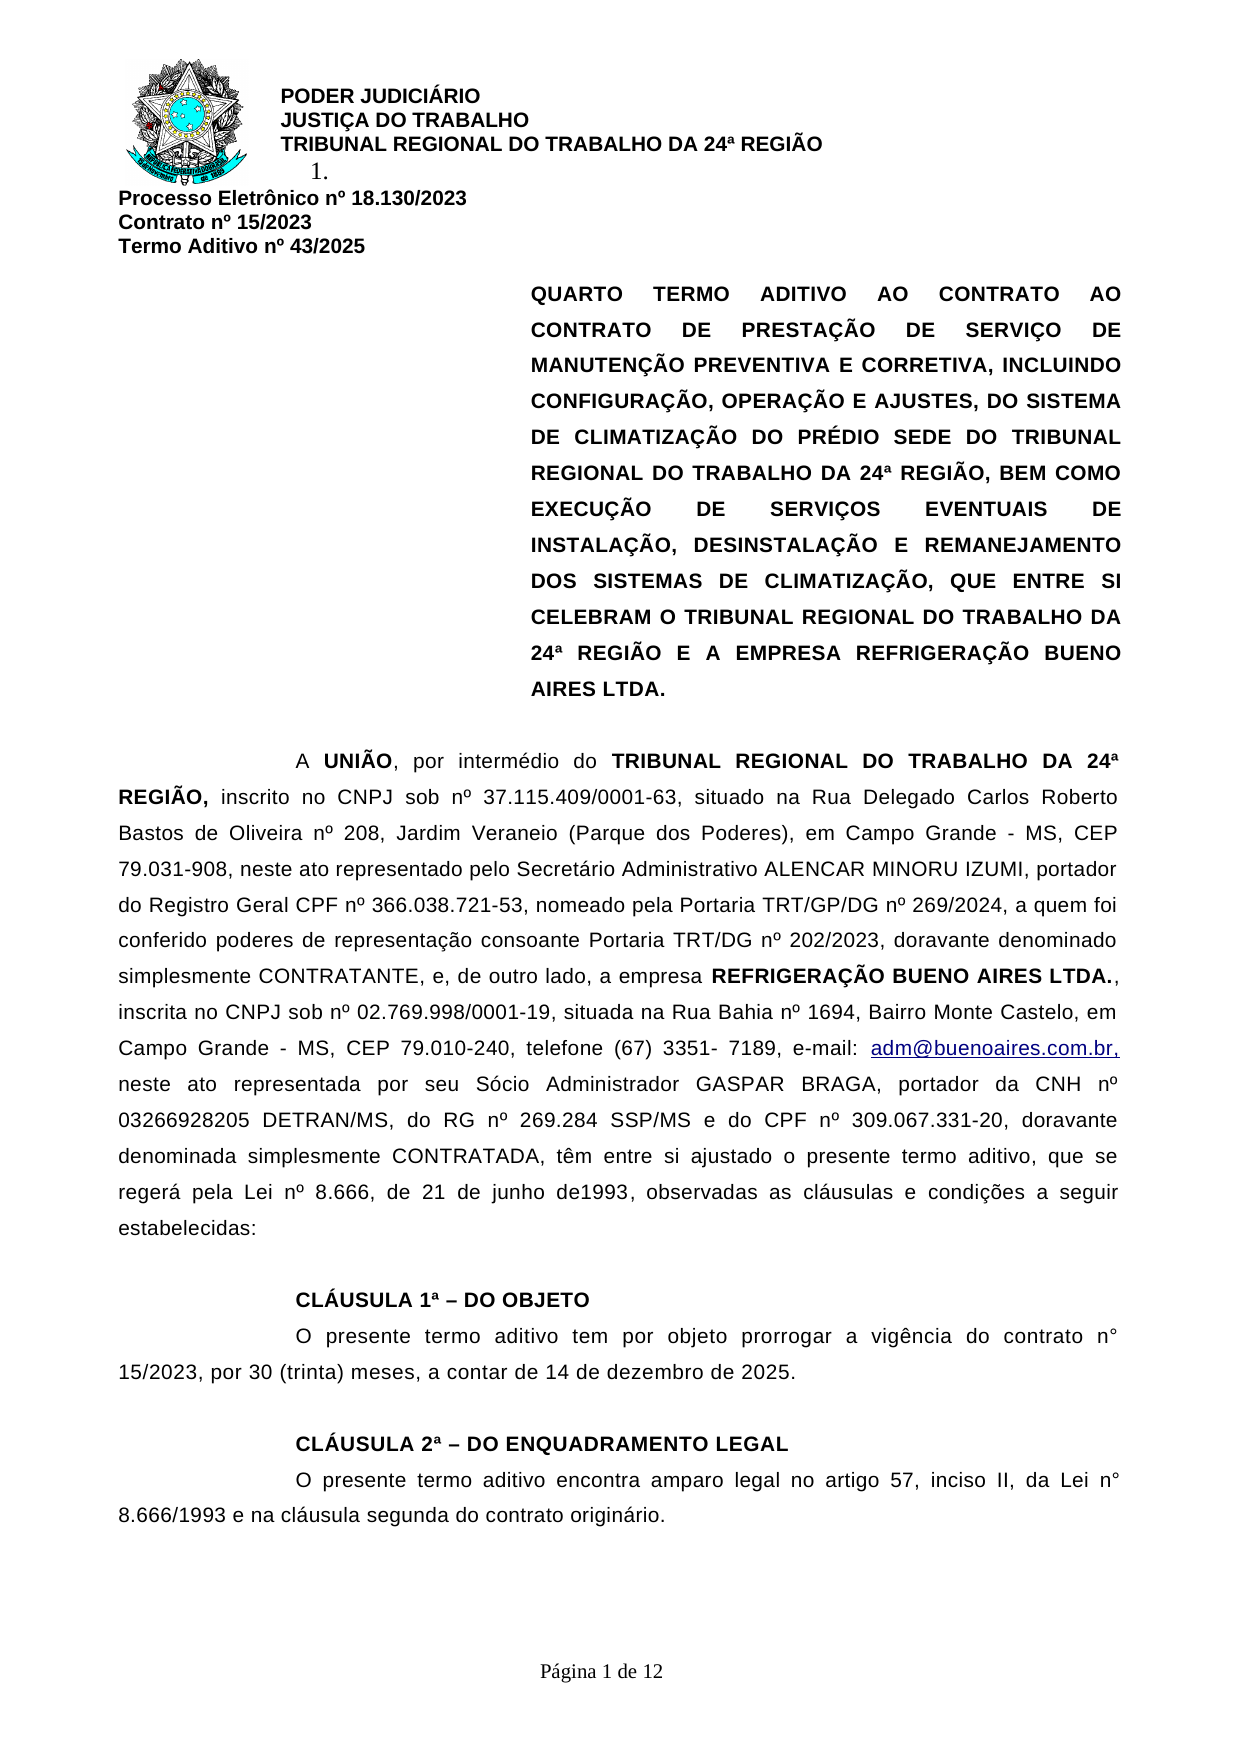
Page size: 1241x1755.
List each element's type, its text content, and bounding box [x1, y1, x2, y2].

text O presente termo aditivo encontra amparo legal no artigo 57, inciso II, da Lei n° 8.666/1993 e na cláusula segunda do contrato originário. [118, 1467, 1122, 1527]
text O presente termo aditivo tem por objeto prorrogar a vigência do contrato n° 15/2023, por 30 (trinta) meses, a contar de 14 de dezembro de 2025. [118, 1324, 1119, 1383]
text CLÁUSULA 2ª – DO ENQUADRAMENTO LEGAL [118, 1431, 1119, 1455]
text QUARTO TERMO ADITIVO AO CONTRATO AO CONTRATO DE PRESTAÇÃO DE SERVIÇO DE MANUTENÇÃO PREVENTIVA E CORRETIVA, INCLUINDO CONFIGURAÇÃO, OPERAÇÃO E AJUSTES, DO SISTEMA DE CLIMATIZAÇÃO DO PRÉDIO SEDE DO TRIBUNAL REGIONAL DO TRABALHO DA 24ª REGIÃO, BEM COMO EXECUÇÃO DE SERVIÇOS EVENTUAIS DE INSTALAÇÃO, DESINSTALAÇÃO E REMANEJAMENTO DOS SISTEMAS DE CLIMATIZAÇÃO, QUE ENTRE SI CELEBRAM O TRIBUNAL REGIONAL DO TRABALHO DA 24ª REGIÃO E A EMPRESA REFRIGERAÇÃO BUENO AIRES LTDA. [531, 281, 1122, 701]
text A UNIÃO, por intermédio do TRIBUNAL REGIONAL DO TRABALHO DA 24ª REGIÃO, inscrito no CNPJ sob nº 37.115.409/0001-63, situado na Rua Delegado Carlos Roberto Bastos de Oliveira nº 208, Jardim Veraneio (Parque dos Poderes), em Campo Grande - MS, CEP 79.031-908, neste ato representado pelo Secretário Administrativo ALENCAR MINORU IZUMI, portador do Registro Geral CPF nº 366.038.721-53, nomeado pela Portaria TRT/GP/DG nº 269/2024, a quem foi conferido poderes de representação consoante Portaria TRT/DG nº 202/2023, doravante denominado simplesmente CONTRATANTE, e, de outro lado, a empresa REFRIGERAÇÃO BUENO AIRES LTDA., inscrita no CNPJ sob nº 02.769.998/0001-19, situada na Rua Bahia nº 1694, Bairro Monte Castelo, em Campo Grande - MS, CEP 79.010-240, telefone (67) 3351- 7189, e-mail: adm@buenoaires.com.br, neste ato representada por seu Sócio Administrador GASPAR BRAGA, portador da CNH nº 03266928205 DETRAN/MS, do RG nº 269.284 SSP/MS e do CPF nº 309.067.331-20, doravante denominada simplesmente CONTRATADA, têm entre si ajustado o presente termo aditivo, que se regerá pela Lei nº 8.666, de 21 de junho de1993, observadas as cláusulas e condições a seguir estabelecidas: [118, 749, 1119, 1240]
text CLÁUSULA 1ª – DO OBJETO [118, 1288, 1122, 1312]
